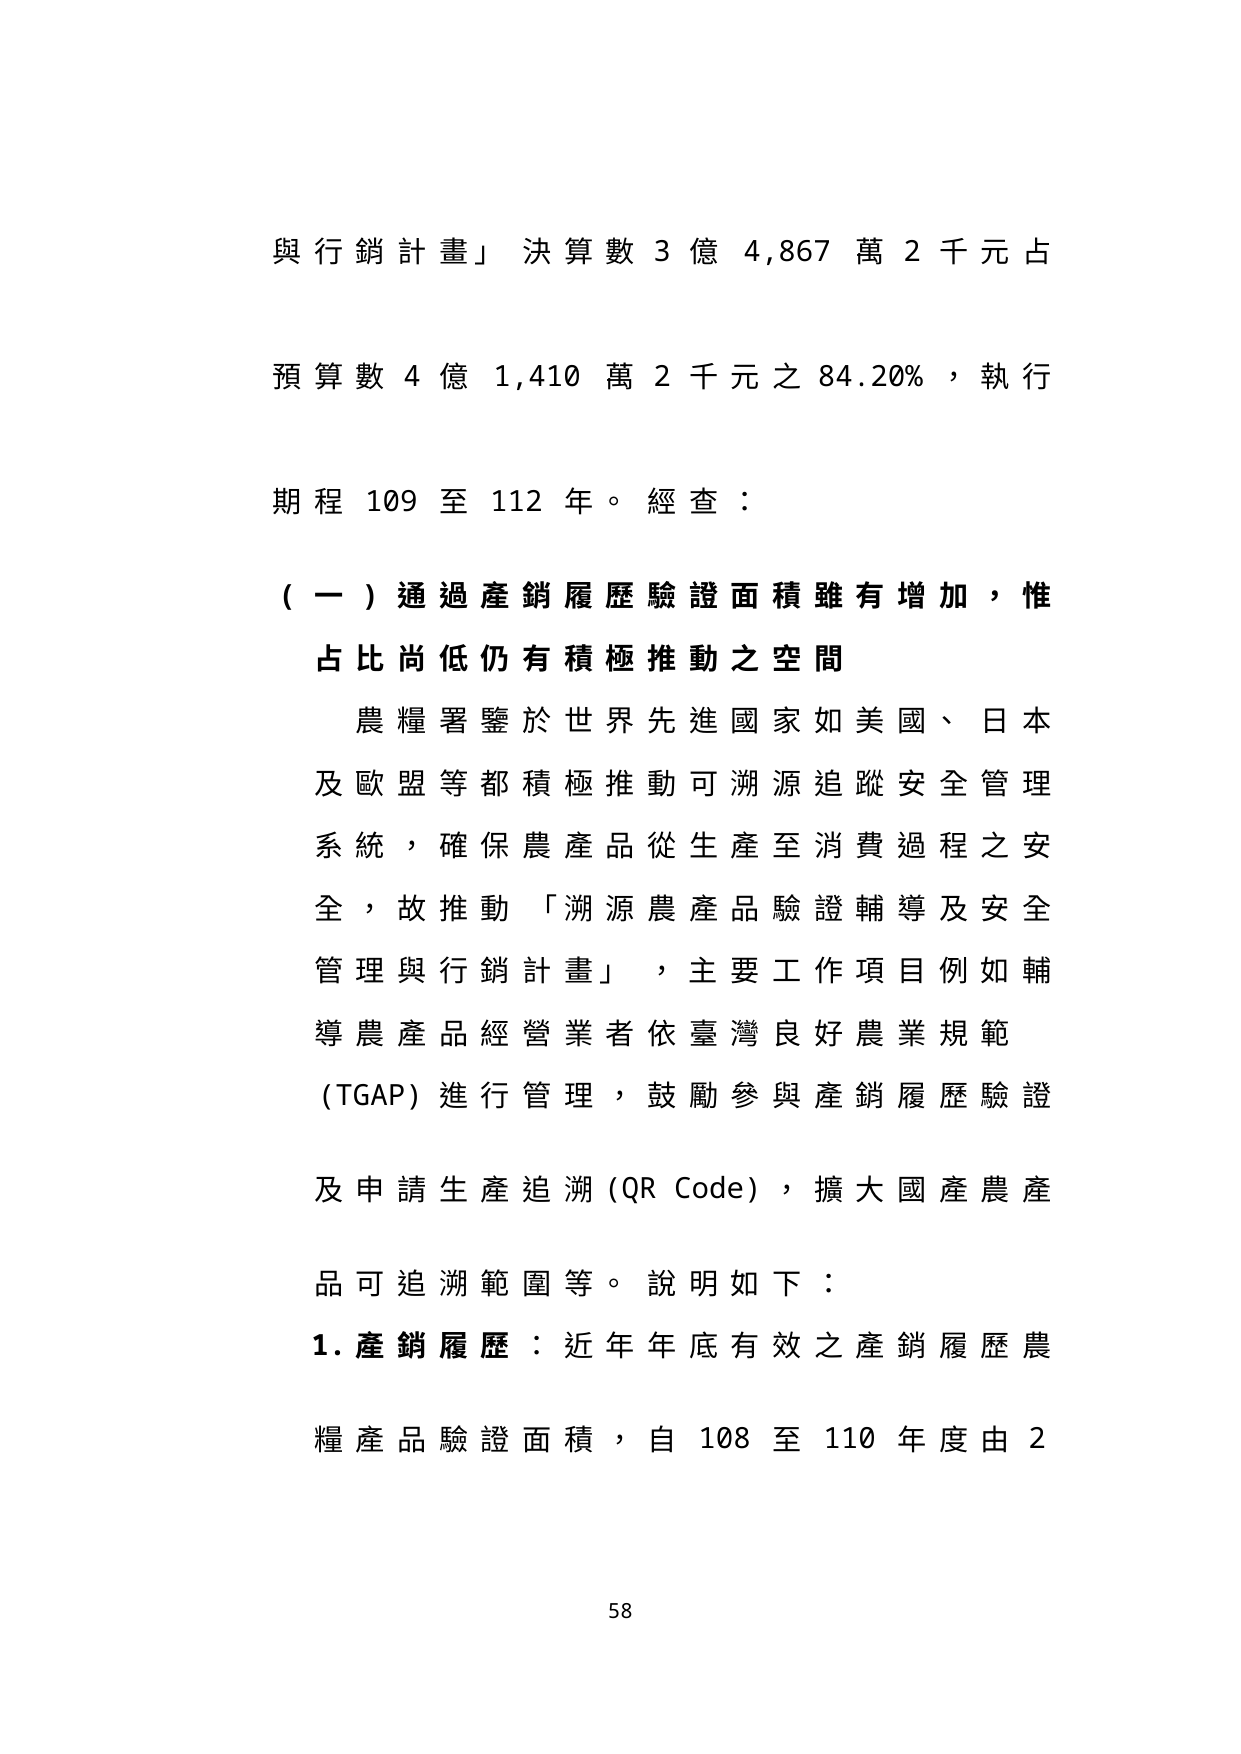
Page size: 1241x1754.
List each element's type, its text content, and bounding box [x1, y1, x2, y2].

text 農糧署鑒於世界先進國家如美國、日本及歐盟等都積極推動可溯源追蹤安全管理系統，確保農產品從生產至消費過程之安全，故推動「溯源農產品驗證輔導及安全管理與行銷計畫」，主要工作項目例如輔導農產品經營業者依臺灣良好農業規範(TGAP)進行管理，鼓勵參與產銷履歷驗證及申請生產追溯(QR Code)，擴大國產農產品可追溯範圍等。說明如下： [271, 677, 1058, 1302]
text 1.產銷履歷：近年年底有效之產銷履歷農糧產品驗證面積，自108至110年度由2 [271, 1302, 1058, 1490]
text (一)通過產銷履歷驗證面積雖有增加，惟占比尚低仍有積極推動之空間 [242, 552, 1058, 677]
text 與行銷計畫」決算數3億4,867萬2千元占預算數4億1,410萬2千元之84.20%，執行期程109至112年。經查： [242, 177, 1058, 552]
